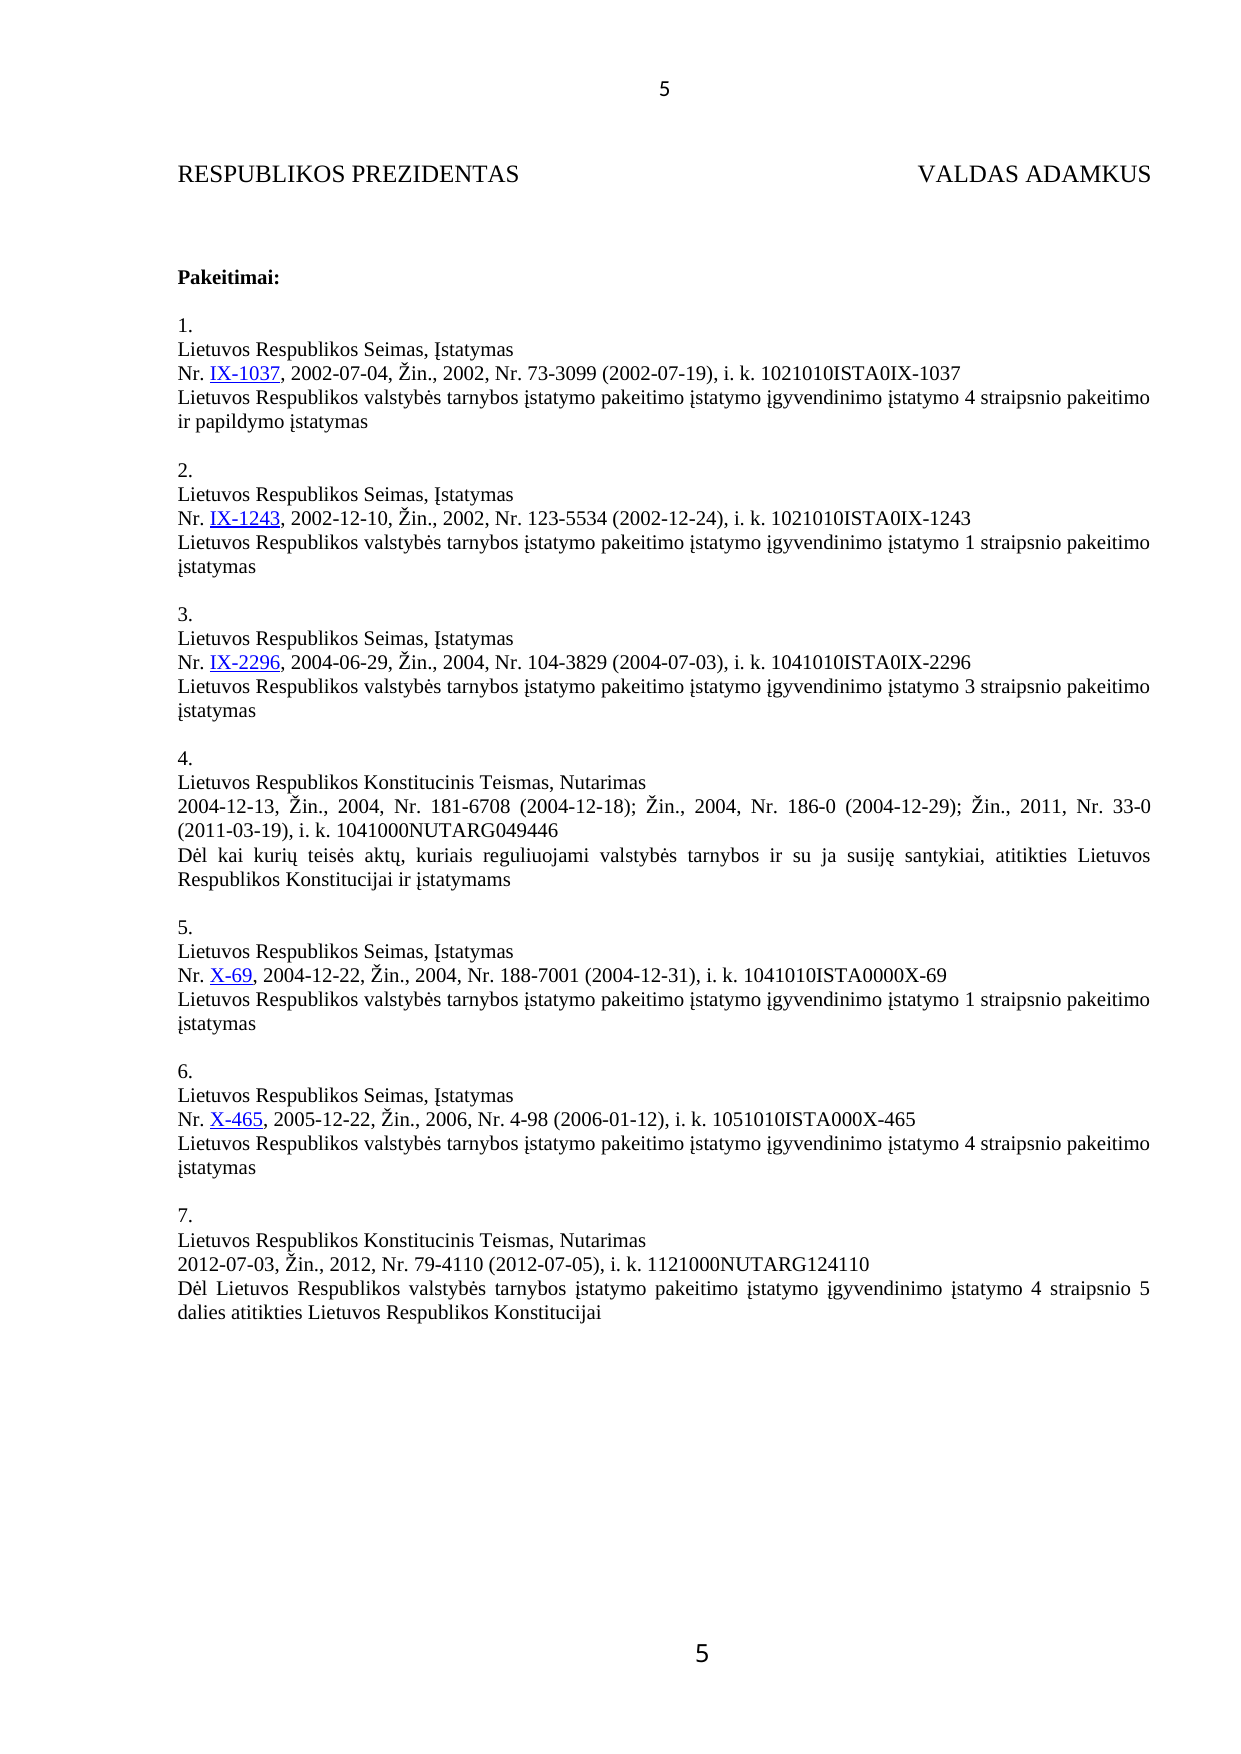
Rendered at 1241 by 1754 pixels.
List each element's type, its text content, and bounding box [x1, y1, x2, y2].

text Lietuvos Respublikos Konstitucinis Teismas, Nutarimas [177, 770, 1152, 794]
text Pakeitimai: [177, 265, 1152, 289]
text Lietuvos Respublikos valstybės tarnybos įstatymo pakeitimo įstatymo įgyvendinimo įstatymo 4 straipsnio pakeitimo ir papildymo įstatymas [177, 385, 1152, 433]
text Lietuvos Respublikos valstybės tarnybos įstatymo pakeitimo įstatymo įgyvendinimo įstatymo 4 straipsnio pakeitimo įstatymas [177, 1131, 1152, 1179]
text Lietuvos Respublikos Seimas, Įstatymas [177, 626, 1152, 650]
text 2012-07-03, Žin., 2012, Nr. 79-4110 (2012-07-05), i. k. 1121000NUTARG124110 [177, 1252, 1152, 1276]
text 1. [177, 313, 1152, 337]
text 3. [177, 602, 1152, 626]
text 2004-12-13, Žin., 2004, Nr. 181-6708 (2004-12-18); Žin., 2004, Nr. 186-0 (2004-12-29); Žin., 2011, Nr. 33-0 (2011-03-19), i. k. 1041000NUTARG049446 [177, 794, 1152, 842]
text 2. [177, 457, 1152, 482]
text Lietuvos Respublikos valstybės tarnybos įstatymo pakeitimo įstatymo įgyvendinimo įstatymo 3 straipsnio pakeitimo įstatymas [177, 674, 1152, 722]
text Dėl kai kurių teisės aktų, kuriais reguliuojami valstybės tarnybos ir su ja susiję santykiai, atitikties Lietuvos Respublikos Konstitucijai ir įstatymams [177, 842, 1152, 891]
text Lietuvos Respublikos Seimas, Įstatymas [177, 337, 1152, 361]
text Nr. IX-1243, 2002-12-10, Žin., 2002, Nr. 123-5534 (2002-12-24), i. k. 1021010ISTA0IX-1243 [177, 506, 1152, 530]
text Lietuvos Respublikos valstybės tarnybos įstatymo pakeitimo įstatymo įgyvendinimo įstatymo 1 straipsnio pakeitimo įstatymas [177, 987, 1152, 1035]
text 4. [177, 746, 1152, 770]
text Lietuvos Respublikos Seimas, Įstatymas [177, 939, 1152, 963]
text Nr. X-69, 2004-12-22, Žin., 2004, Nr. 188-7001 (2004-12-31), i. k. 1041010ISTA0000X-69 [177, 963, 1152, 987]
text RESPUBLIKOS PREZIDENTAS VALDAS ADAMKUS [177, 159, 1152, 188]
text Lietuvos Respublikos valstybės tarnybos įstatymo pakeitimo įstatymo įgyvendinimo įstatymo 1 straipsnio pakeitimo įstatymas [177, 530, 1152, 578]
text Lietuvos Respublikos Konstitucinis Teismas, Nutarimas [177, 1227, 1152, 1252]
text 6. [177, 1059, 1152, 1083]
text Lietuvos Respublikos Seimas, Įstatymas [177, 1083, 1152, 1107]
text 7. [177, 1203, 1152, 1227]
text Dėl Lietuvos Respublikos valstybės tarnybos įstatymo pakeitimo įstatymo įgyvendinimo įstatymo 4 straipsnio 5 dalies atitikties Lietuvos Respublikos Konstitucijai [177, 1276, 1152, 1324]
text Lietuvos Respublikos Seimas, Įstatymas [177, 482, 1152, 506]
text 5. [177, 915, 1152, 939]
text Nr. IX-1037, 2002-07-04, Žin., 2002, Nr. 73-3099 (2002-07-19), i. k. 1021010ISTA0IX-1037 [177, 361, 1152, 385]
text Nr. X-465, 2005-12-22, Žin., 2006, Nr. 4-98 (2006-01-12), i. k. 1051010ISTA000X-465 [177, 1107, 1152, 1131]
text Nr. IX-2296, 2004-06-29, Žin., 2004, Nr. 104-3829 (2004-07-03), i. k. 1041010ISTA0IX-2296 [177, 650, 1152, 674]
